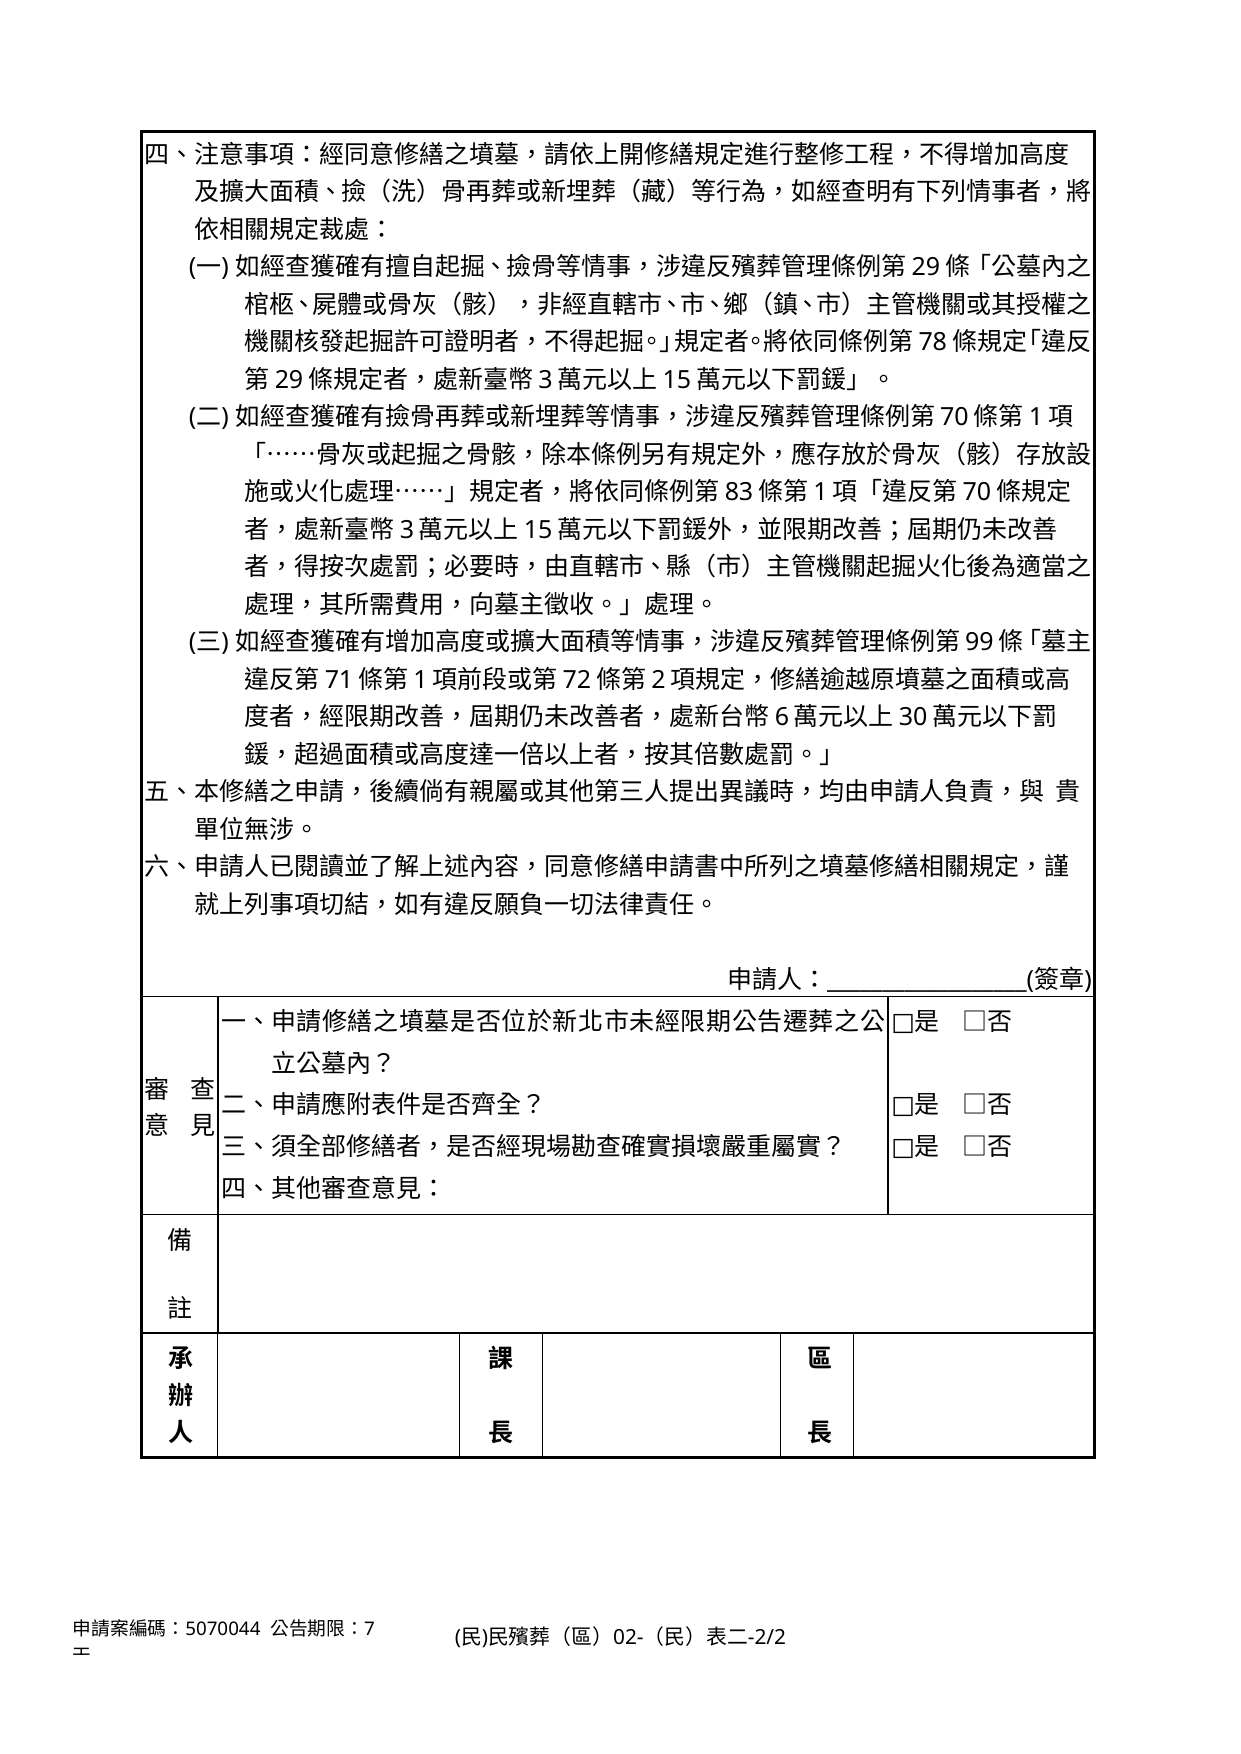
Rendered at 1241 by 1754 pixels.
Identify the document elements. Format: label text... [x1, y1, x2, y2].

table_cell 注意事項：經同意修繕之墳墓，請依上開修繕規定進行整修工程，不得增加高度及擴大面積、撿（洗）骨再葬或新埋葬（藏）等行為，如經查明有下列情事者，將依相關規定裁處： 如經查獲確有擅自起掘、撿骨等情事，涉違反殯葬管理條例第29條「公墓內之棺柩、屍體或骨灰（骸），非經直轄市、市、鄉（鎮、市）主管機關或其授權之機關核發起掘許可證明者，不得起掘。」規定者。將依同條例第78條規定「違反第29條規定者，處新臺幣3萬元以上15萬元以下罰鍰」。 如經查獲確有撿骨再葬或新埋葬等情事，涉違反殯葬管理條例第70條第1項「……骨灰或起掘之骨骸，除本條例另有規定外，應存放於骨灰（骸）存放設施或火化處理……」規定者，將依同條例第83條第1項「違反第70條規定者，處新臺幣3萬元以上15萬元以下罰鍰外，並限期改善；屆期仍未改善者，得按次處罰；必要時，由直轄市、縣（市）主管機關起掘火化後為適當之處理，其所需費用，向墓主徵收。」處理。 如經查獲確有增加高度或擴大面積等情事，涉違反殯葬管理條例第99條「墓主違反第71條第1項前段或第72條第2項規定，修繕逾越原墳墓之面積或高度者，經限期改善，屆期仍未改善者，處新台幣6萬元以上30萬元以下罰鍰，超過面積或高度達一倍以上者，按其倍數處罰。」 本修繕之申請，後續倘有親屬或其他第三人提出異議時，均由申請人負責，與 貴單位無涉。 申請人已閱讀並了解上述內容，同意修繕申請書中所列之墳墓修繕相關規定，謹就上列事項切結，如有違反願負一切法律責任。 申請人：__________________(簽章) [143, 133, 1093, 996]
table_cell 申請修繕之墳墓是否位於新北市未經限期公告遷葬之公立公墓內？ 申請應附表件是否齊全？ 須全部修繕者，是否經現場勘查確實損壞嚴重屬實？ 其他審查意見： [219, 997, 887, 1214]
table_cell 審查 意見 [143, 997, 217, 1214]
table_cell [218, 1334, 459, 1456]
table_cell [543, 1334, 780, 1456]
table_cell 備註 [143, 1215, 217, 1332]
table_cell 承辦人 [143, 1334, 217, 1456]
table_cell □是 □否 □是 □否 □是 □否 [889, 997, 1093, 1214]
table_cell 課長 [460, 1334, 542, 1456]
table_cell [219, 1215, 1093, 1332]
table_cell [854, 1334, 1093, 1456]
table_cell 區長 [781, 1334, 853, 1456]
text 申請案編碼：5070044 公告期限：7天 [73, 1614, 396, 1655]
